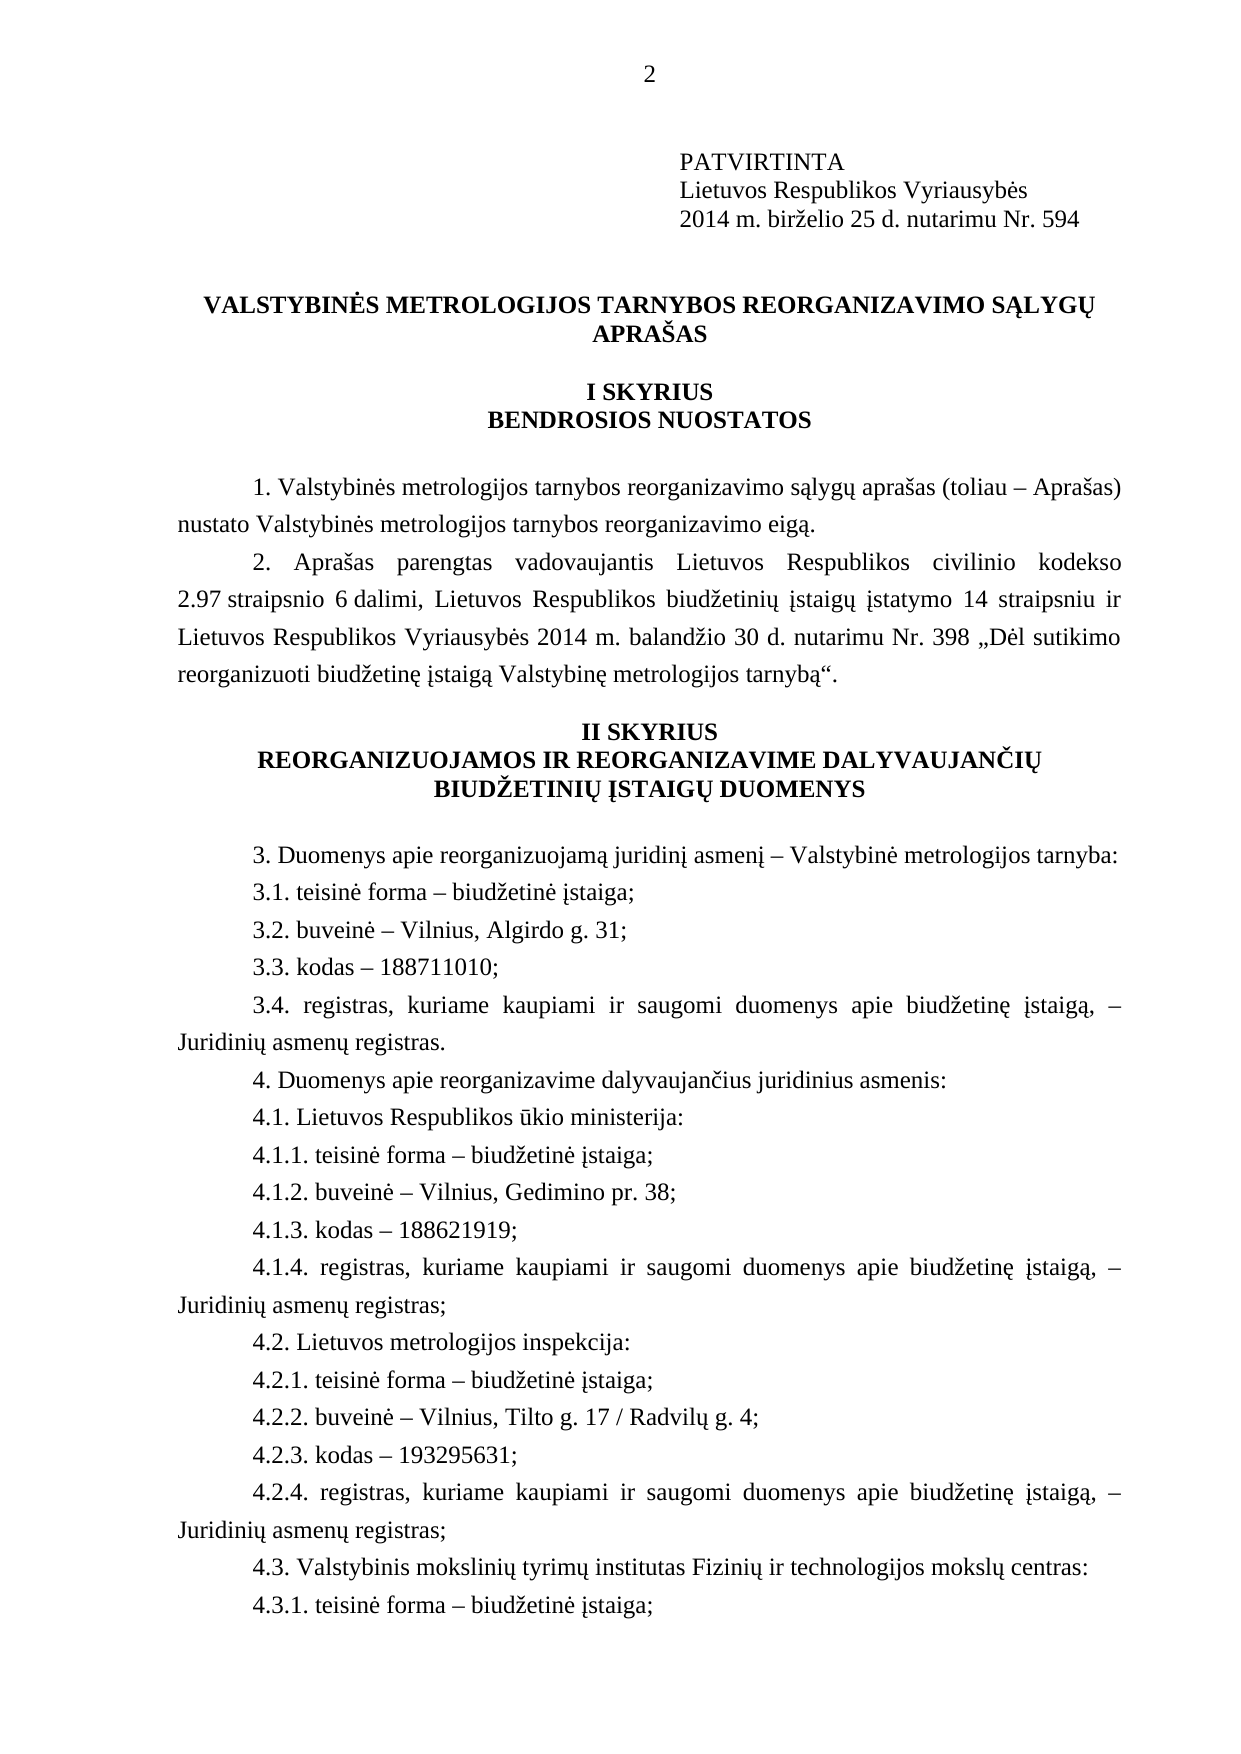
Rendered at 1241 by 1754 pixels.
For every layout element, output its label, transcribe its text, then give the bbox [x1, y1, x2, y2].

text 3.3. kodas – 188711010; [177, 944, 1122, 981]
text 4.2.4. registras, kuriame kaupiami ir saugomi duomenys apie biudžetinę įstaigą, – Juridinių asmenų registras; [177, 1469, 1122, 1544]
text 4.2.2. buveinė – Vilnius, Tilto g. 17 / Radvilų g. 4; [177, 1394, 1122, 1431]
text I SKYRIUS [177, 377, 1122, 406]
text 4.1.2. buveinė – Vilnius, Gedimino pr. 38; [177, 1169, 1122, 1206]
text 4.2.3. kodas – 193295631; [177, 1431, 1122, 1469]
text 4.2.1. teisinė forma – biudžetinė įstaiga; [177, 1356, 1122, 1394]
text VALSTYBINĖS METROLOGIJOS TARNYBOS REORGANIZAVIMO SĄLYGŲ APRAŠAS [177, 291, 1122, 348]
text 2. Aprašas parengtas vadovaujantis Lietuvos Respublikos civilinio kodekso 2.97 straipsnio 6 dalimi, Lietuvos Respublikos biudžetinių įstaigų įstatymo 14 straipsniu ir Lietuvos Respublikos Vyriausybės 2014 m. balandžio 30 d. nutarimu Nr. 398 „Dėl sutikimo reorganizuoti biudžetinę įstaigą Valstybinę metrologijos tarnybą“. [177, 538, 1122, 688]
text 3.2. buveinė – Vilnius, Algirdo g. 31; [177, 906, 1122, 944]
text 4.2. Lietuvos metrologijos inspekcija: [177, 1319, 1122, 1356]
text 1. Valstybinės metrologijos tarnybos reorganizavimo sąlygų aprašas (toliau – Aprašas) nustato Valstybinės metrologijos tarnybos reorganizavimo eigą. [177, 463, 1122, 538]
text II SKYRIUS [177, 717, 1122, 746]
text 3. Duomenys apie reorganizuojamą juridinį asmenį – Valstybinė metrologijos tarnyba: [177, 831, 1122, 869]
text 4. Duomenys apie reorganizavime dalyvaujančius juridinius asmenis: [177, 1056, 1122, 1094]
text REORGANIZUOJAMOS IR REORGANIZAVIME DALYVAUJANČIŲ BIUDŽETINIŲ ĮSTAIGŲ DUOMENYS [177, 746, 1122, 803]
text Lietuvos Respublikos Vyriausybės [679, 176, 1122, 204]
text 3.1. teisinė forma – biudžetinė įstaiga; [177, 869, 1122, 906]
text 4.3.1. teisinė forma – biudžetinė įstaiga; [177, 1581, 1122, 1619]
text 4.1. Lietuvos Respublikos ūkio ministerija: [177, 1094, 1122, 1131]
text BENDROSIOS NUOSTATOS [177, 406, 1122, 434]
text 4.3. Valstybinis mokslinių tyrimų institutas Fizinių ir technologijos mokslų centras: [177, 1544, 1122, 1581]
text 3.4. registras, kuriame kaupiami ir saugomi duomenys apie biudžetinę įstaigą, – Juridinių asmenų registras. [177, 981, 1122, 1056]
text 4.1.3. kodas – 188621919; [177, 1206, 1122, 1244]
text 2014 m. birželio 25 d. nutarimu Nr. 594 [679, 204, 1122, 233]
text 4.1.4. registras, kuriame kaupiami ir saugomi duomenys apie biudžetinę įstaigą, – Juridinių asmenų registras; [177, 1244, 1122, 1319]
text 4.1.1. teisinė forma – biudžetinė įstaiga; [177, 1131, 1122, 1169]
text PATVIRTINTA [679, 147, 1122, 176]
